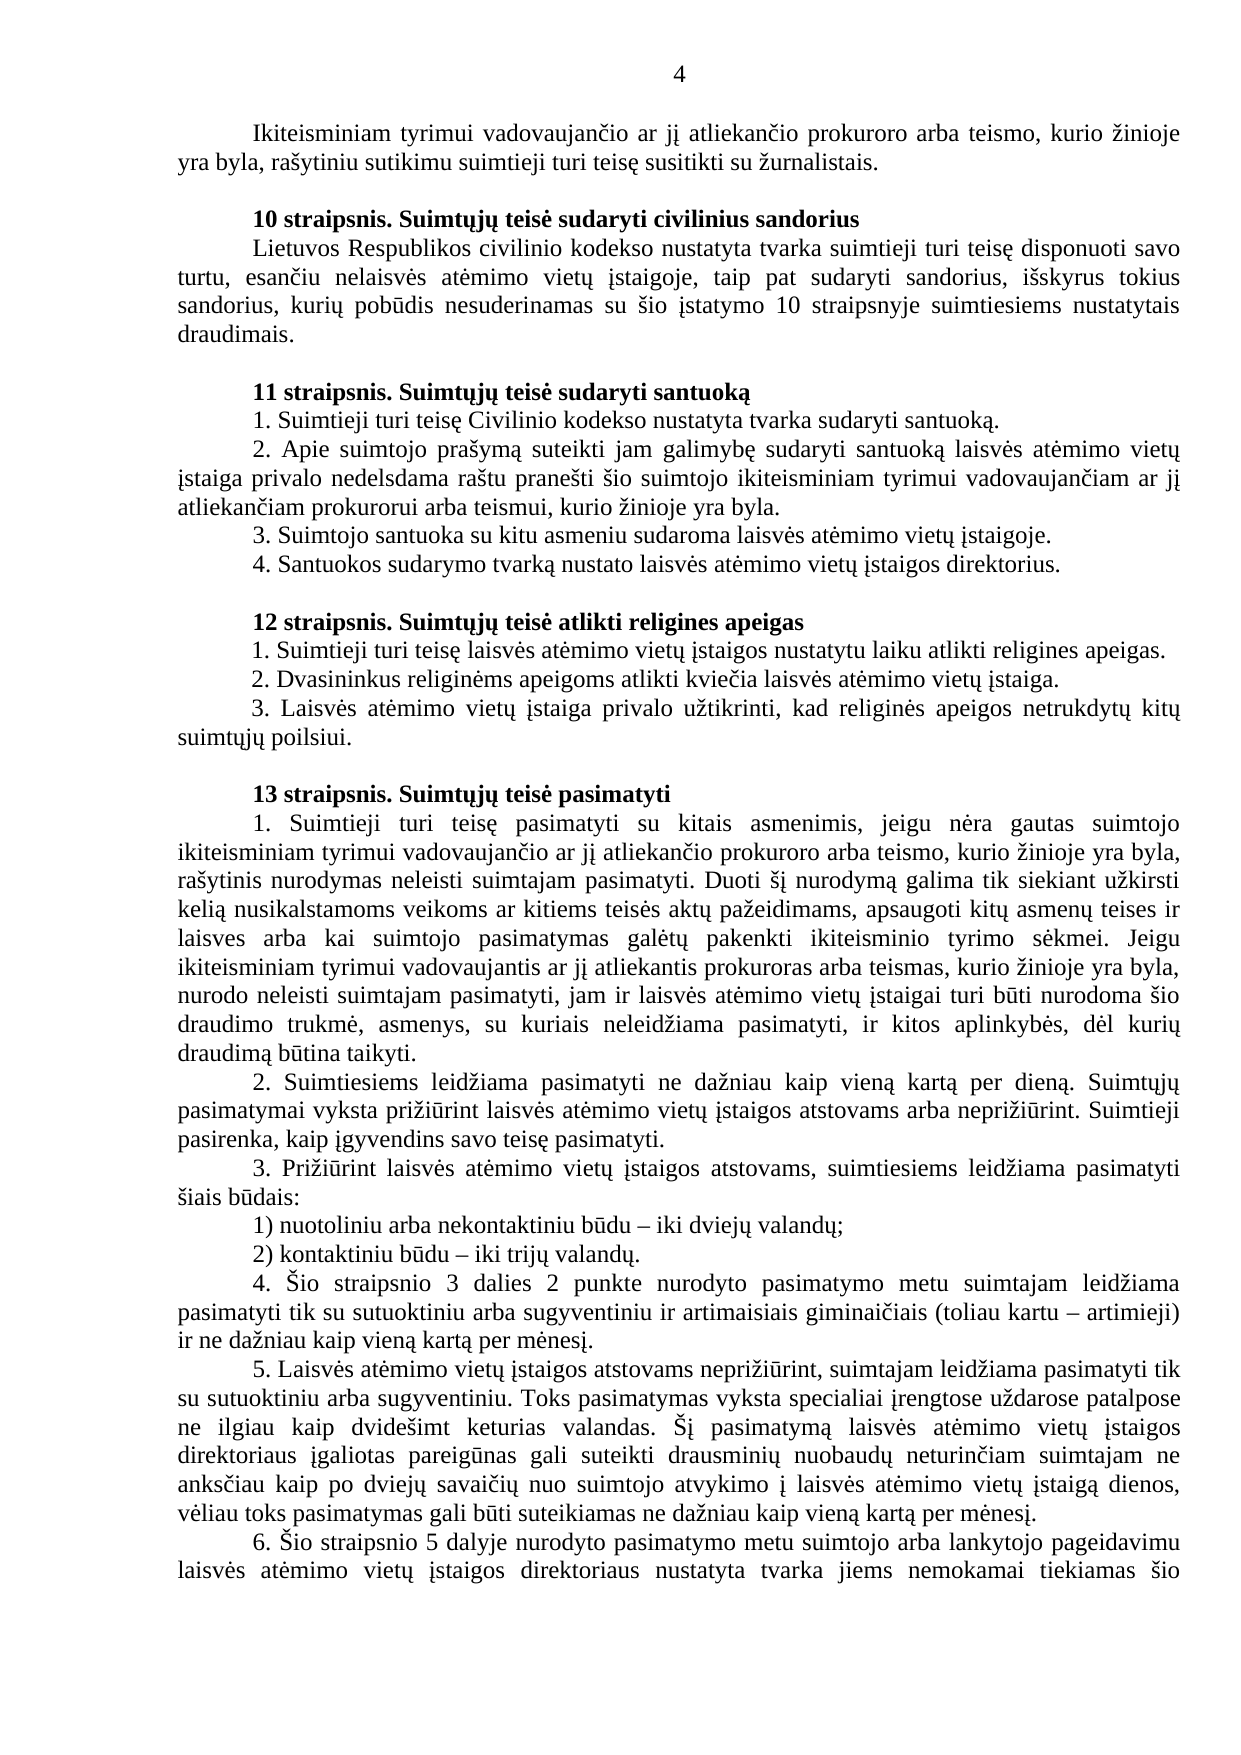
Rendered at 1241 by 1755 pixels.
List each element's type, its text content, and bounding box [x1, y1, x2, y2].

text 2. Apie suimtojo prašymą suteikti jam galimybę sudaryti santuoką laisvės atėmimo vietų įstaiga privalo nedelsdama raštu pranešti šio suimtojo ikiteisminiam tyrimui vadovaujančiam ar jį atliekančiam prokurorui arba teismui, kurio žinioje yra byla. [177, 434, 1181, 521]
text 2) kontaktiniu būdu – iki trijų valandų. [177, 1239, 1181, 1268]
text 3. Prižiūrint laisvės atėmimo vietų įstaigos atstovams, suimtiesiems leidžiama pasimatyti šiais būdais: [177, 1153, 1181, 1211]
text 10 straipsnis. Suimtųjų teisė sudaryti civilinius sandorius [177, 204, 1181, 233]
text Lietuvos Respublikos civilinio kodekso nustatyta tvarka suimtieji turi teisę disponuoti savo turtu, esančiu nelaisvės atėmimo vietų įstaigoje, taip pat sudaryti sandorius, išskyrus tokius sandorius, kurių pobūdis nesuderinamas su šio įstatymo 10 straipsnyje suimtiesiems nustatytais draudimais. [177, 233, 1181, 348]
text 13 straipsnis. Suimtųjų teisė pasimatyti [177, 779, 1181, 808]
text 5. Laisvės atėmimo vietų įstaigos atstovams neprižiūrint, suimtajam leidžiama pasimatyti tik su sutuoktiniu arba sugyventiniu. Toks pasimatymas vyksta specialiai įrengtose uždarose patalpose ne ilgiau kaip dvidešimt keturias valandas. Šį pasimatymą laisvės atėmimo vietų įstaigos direktoriaus įgaliotas pareigūnas gali suteikti drausminių nuobaudų neturinčiam suimtajam ne anksčiau kaip po dviejų savaičių nuo suimtojo atvykimo į laisvės atėmimo vietų įstaigą dienos, vėliau toks pasimatymas gali būti suteikiamas ne dažniau kaip vieną kartą per mėnesį. [177, 1354, 1181, 1527]
text 11 straipsnis. Suimtųjų teisė sudaryti santuoką [177, 377, 1181, 406]
text 1) nuotoliniu arba nekontaktiniu būdu – iki dviejų valandų; [177, 1211, 1181, 1239]
text 2. Dvasininkus religinėms apeigoms atlikti kviečia laisvės atėmimo vietų įstaiga. [177, 664, 1181, 693]
text 2. Suimtiesiems leidžiama pasimatyti ne dažniau kaip vieną kartą per dieną. Suimtųjų pasimatymai vyksta prižiūrint laisvės atėmimo vietų įstaigos atstovams arba neprižiūrint. Suimtieji pasirenka, kaip įgyvendins savo teisę pasimatyti. [177, 1067, 1181, 1153]
text 4. Santuokos sudarymo tvarką nustato laisvės atėmimo vietų įstaigos direktorius. [177, 549, 1181, 578]
text 6. Šio straipsnio 5 dalyje nurodyto pasimatymo metu suimtojo arba lankytojo pageidavimu laisvės atėmimo vietų įstaigos direktoriaus nustatyta tvarka jiems nemokamai tiekiamas šio [177, 1527, 1181, 1584]
text 1. Suimtieji turi teisę Civilinio kodekso nustatyta tvarka sudaryti santuoką. [177, 406, 1181, 434]
text 3. Suimtojo santuoka su kitu asmeniu sudaroma laisvės atėmimo vietų įstaigoje. [177, 521, 1181, 549]
text 1. Suimtieji turi teisę laisvės atėmimo vietų įstaigos nustatytu laiku atlikti religines apeigas. [177, 636, 1181, 664]
text 4. Šio straipsnio 3 dalies 2 punkte nurodyto pasimatymo metu suimtajam leidžiama pasimatyti tik su sutuoktiniu arba sugyventiniu ir artimaisiais giminaičiais (toliau kartu – artimieji) ir ne dažniau kaip vieną kartą per mėnesį. [177, 1268, 1181, 1354]
text 1. Suimtieji turi teisę pasimatyti su kitais asmenimis, jeigu nėra gautas suimtojo ikiteisminiam tyrimui vadovaujančio ar jį atliekančio prokuroro arba teismo, kurio žinioje yra byla, rašytinis nurodymas neleisti suimtajam pasimatyti. Duoti šį nurodymą galima tik siekiant užkirsti kelią nusikalstamoms veikoms ar kitiems teisės aktų pažeidimams, apsaugoti kitų asmenų teises ir laisves arba kai suimtojo pasimatymas galėtų pakenkti ikiteisminio tyrimo sėkmei. Jeigu ikiteisminiam tyrimui vadovaujantis ar jį atliekantis prokuroras arba teismas, kurio žinioje yra byla, nurodo neleisti suimtajam pasimatyti, jam ir laisvės atėmimo vietų įstaigai turi būti nurodoma šio draudimo trukmė, asmenys, su kuriais neleidžiama pasimatyti, ir kitos aplinkybės, dėl kurių draudimą būtina taikyti. [177, 808, 1181, 1067]
text 3. Laisvės atėmimo vietų įstaiga privalo užtikrinti, kad religinės apeigos netrukdytų kitų suimtųjų poilsiui. [177, 693, 1181, 751]
text Ikiteisminiam tyrimui vadovaujančio ar jį atliekančio prokuroro arba teismo, kurio žinioje yra byla, rašytiniu sutikimu suimtieji turi teisę susitikti su žurnalistais. [177, 118, 1181, 176]
text 12 straipsnis. Suimtųjų teisė atlikti religines apeigas [177, 607, 1181, 636]
